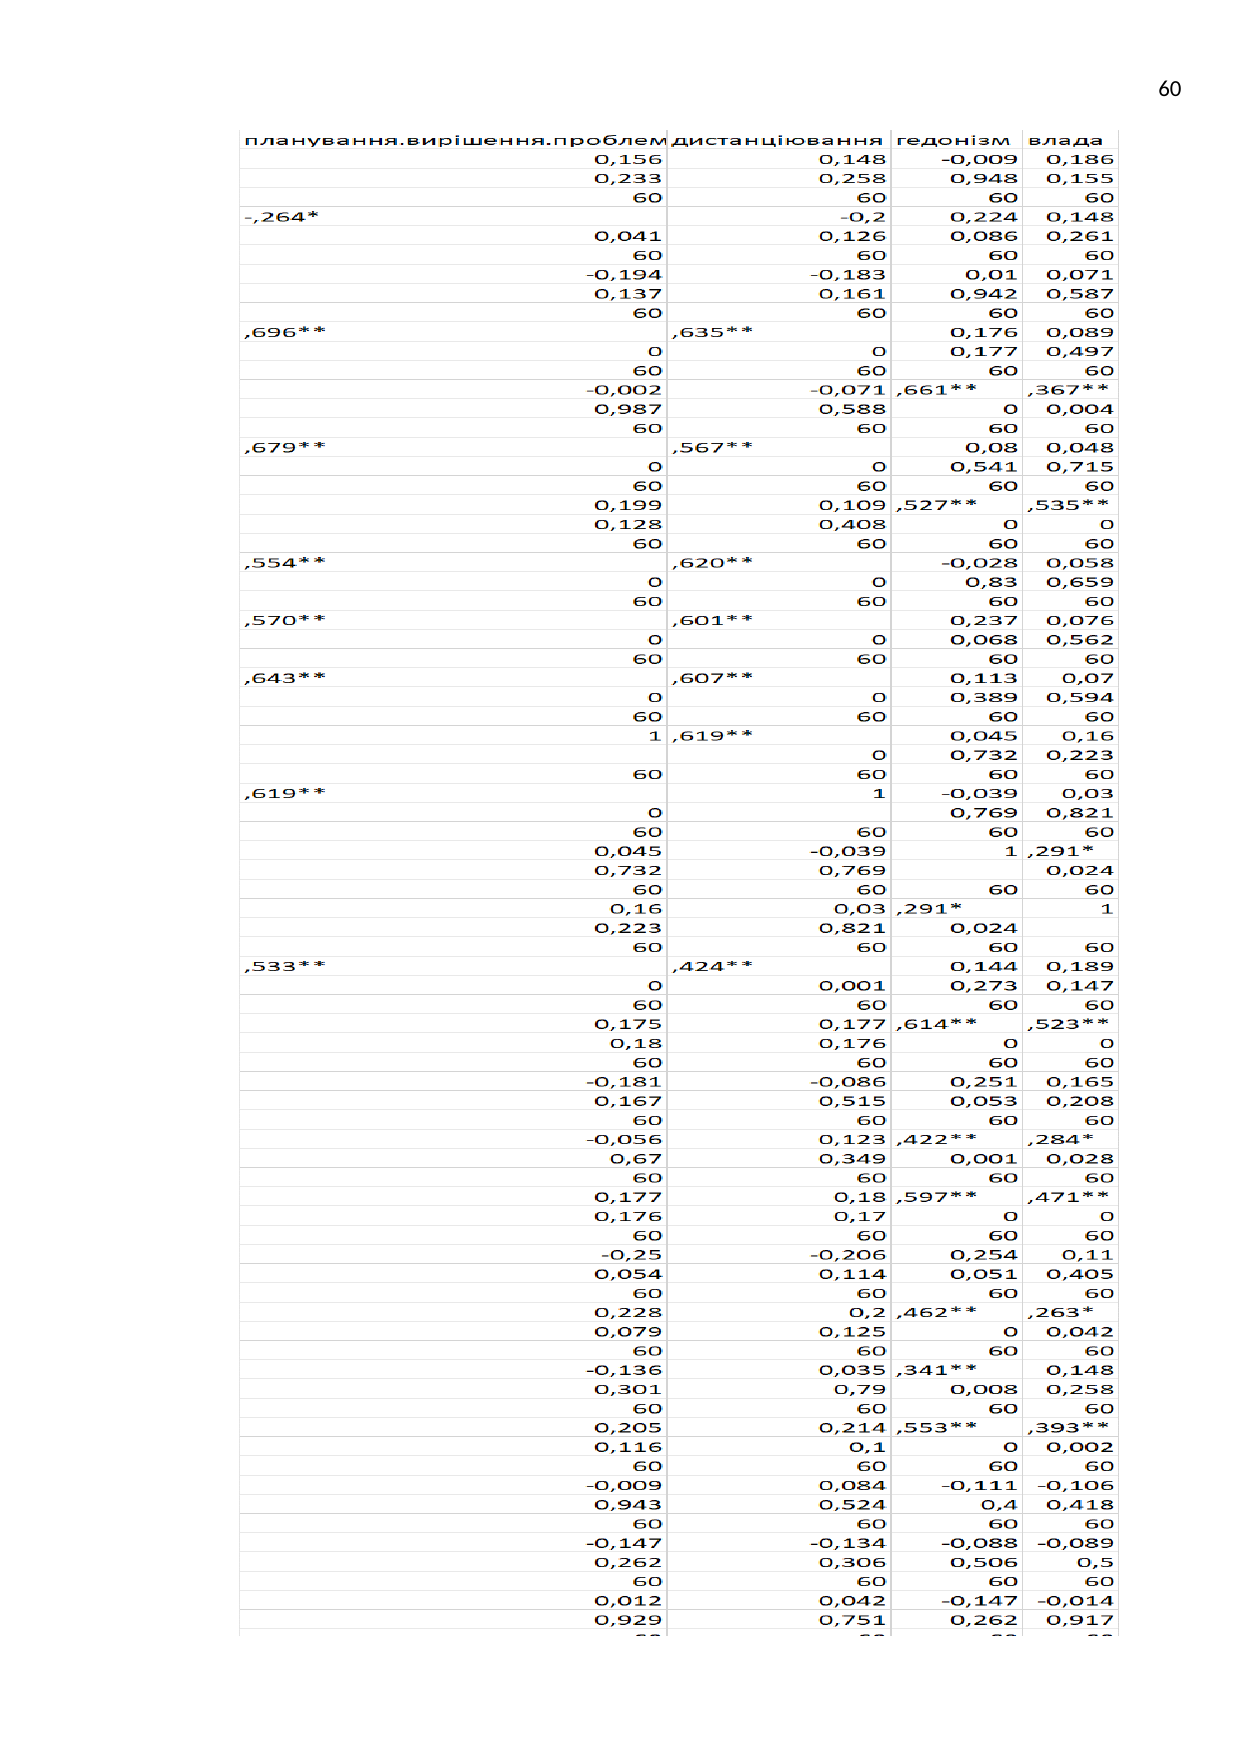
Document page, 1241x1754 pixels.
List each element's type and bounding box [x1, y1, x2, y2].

picture [239, 130, 1119, 1636]
